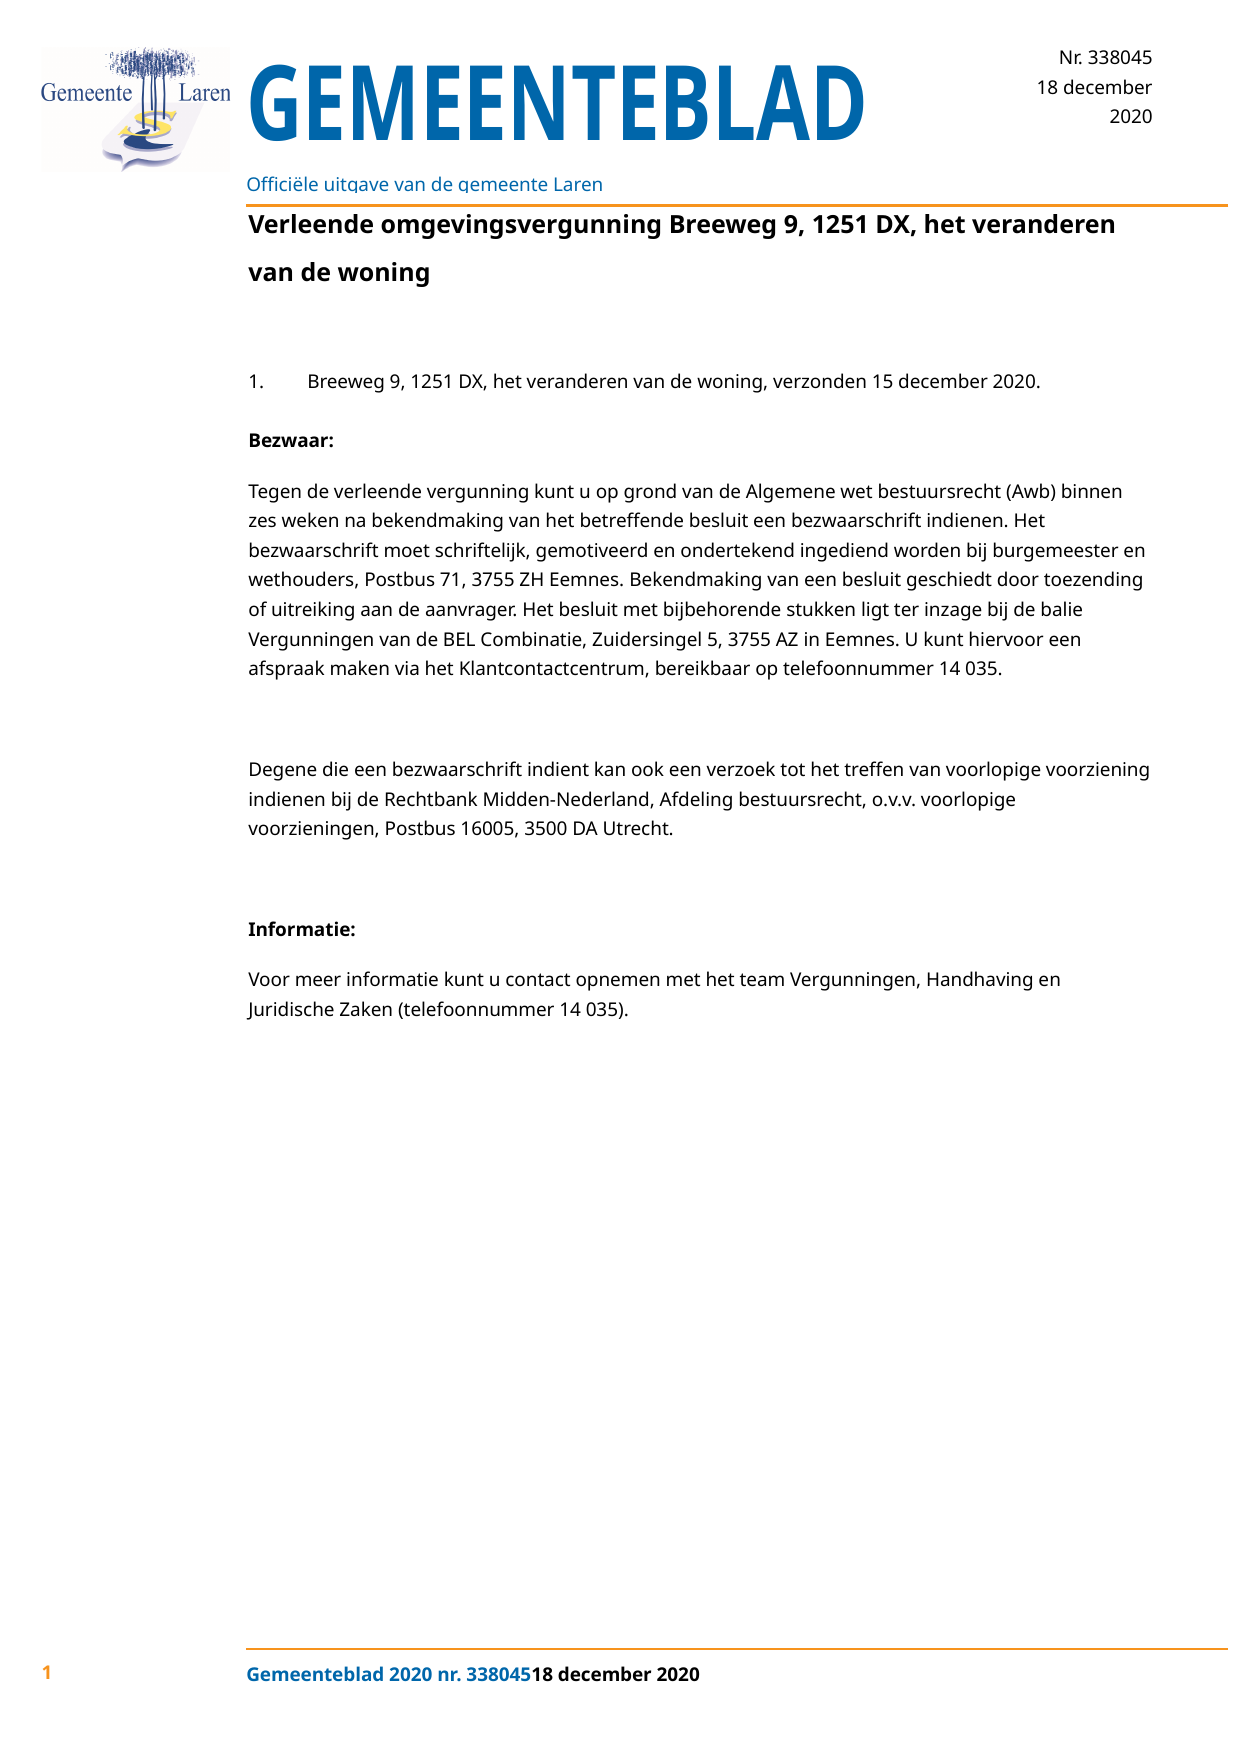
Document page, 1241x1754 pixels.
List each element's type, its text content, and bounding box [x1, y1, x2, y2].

text Bezwaar: [248, 427, 1152, 453]
text Informatie: [248, 916, 1152, 942]
text Verleende omgevingsvergunning Breeweg 9, 1251 DX, het veranderen van de woning [248, 207, 1152, 288]
text Tegen de verleende vergunning kunt u op grond van de Algemene wet bestuursrecht (Awb) binnen zes weken na bekendmaking van het betreffende besluit een bezwaarschrift indienen. Het bezwaarschrift moet schriftelijk, gemotiveerd en ondertekend ingediend worden bij burgemeester en wethouders, Postbus 71, 3755 ZH Eemnes. Bekendmaking van een besluit geschiedt door toezending of uitreiking aan de aanvrager. Het besluit met bijbehorende stukken ligt ter inzage bij de balie Vergunningen van de BEL Combinatie, Zuidersingel 5, 3755 AZ in Eemnes. U kunt hiervoor een afspraak maken via het Klantcontactcentrum, bereikbaar op telefoonnummer 14 035. [248, 478, 1152, 681]
text Voor meer informatie kunt u contact opnemen met het team Vergunningen, Handhaving en Juridische Zaken (telefoonnummer 14 035). [248, 967, 1152, 1022]
text Degene die een bezwaarschrift indient kan ook een verzoek tot het treffen van voorlopige voorziening indienen bij de Rechtbank Midden-Nederland, Afdeling bestuursrecht, o.v.v. voorlopige voorzieningen, Postbus 16005, 3500 DA Utrecht. [248, 756, 1152, 841]
list Breeweg 9, 1251 DX, het veranderen van de woning, verzonden 15 december 2020. [248, 368, 1152, 394]
picture [41, 47, 231, 172]
